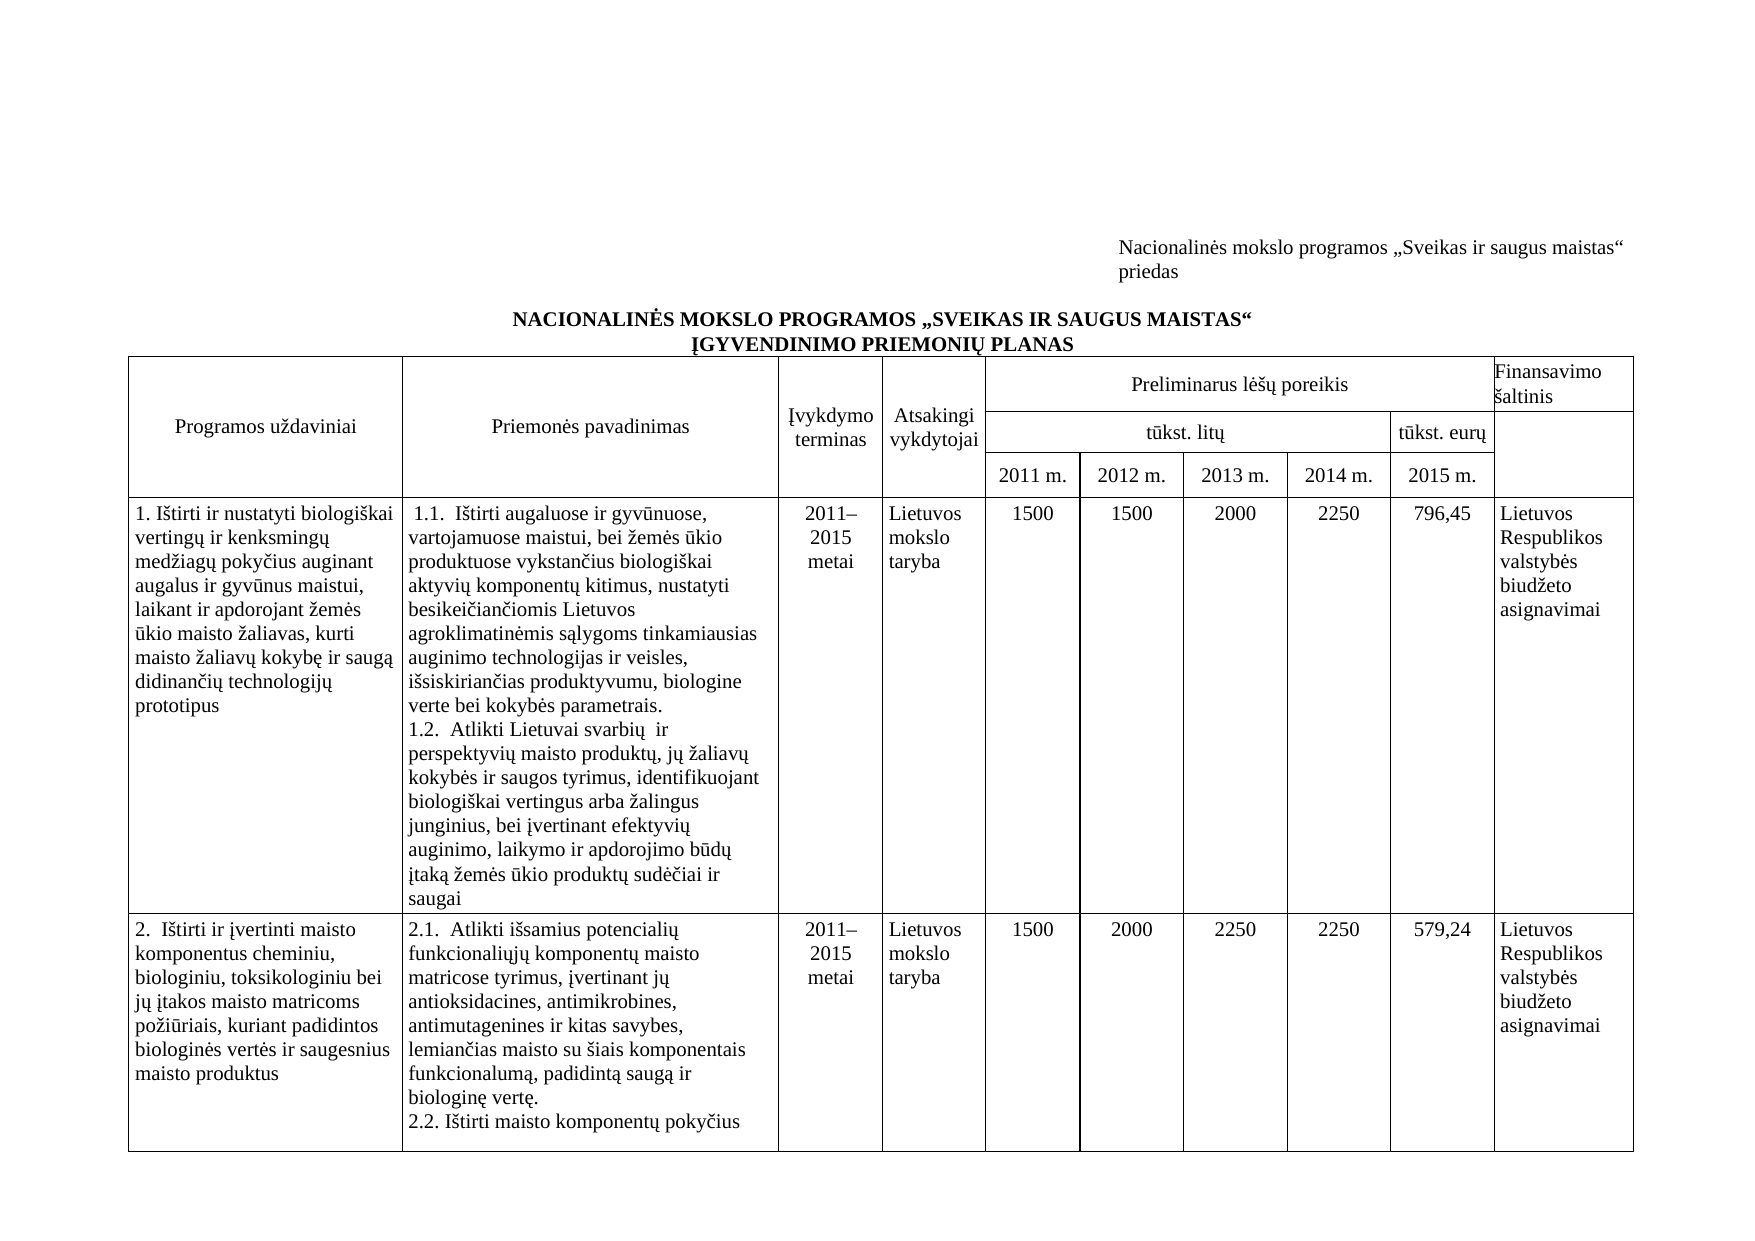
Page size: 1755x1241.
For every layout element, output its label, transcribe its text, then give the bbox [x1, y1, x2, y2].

table_header Atsakingi vykdytojai [883, 357, 985, 497]
table_cell 2250 [1288, 914, 1390, 1151]
table_header Preliminarus lėšų poreikis [986, 357, 1494, 411]
table_cell 1. Ištirti ir nustatyti biologiškai vertingų ir kenksmingų medžiagų pokyčius auginant augalus ir gyvūnus maistui, laikant ir apdorojant žemės ūkio maisto žaliavas, kurti maisto žaliavų kokybę ir saugą didinančių technologijų prototipus [129, 498, 402, 912]
table_cell 2011–2015 metai [779, 914, 882, 1151]
table_header Programos uždaviniai [129, 357, 402, 497]
table_cell [1495, 412, 1633, 497]
table_cell 2.1. Atlikti išsamius potencialių funkcionaliųjų komponentų maisto matricose tyrimus, įvertinant jų antioksidacines, antimikrobines, antimutagenines ir kitas savybes, lemiančias maisto su šiais komponentais funkcionalumą, padidintą saugą ir biologinę vertę. 2.2. Ištirti maisto komponentų pokyčius [403, 914, 778, 1151]
table_cell 579,24 [1391, 914, 1494, 1151]
table_cell Lietuvos Respublikos valstybės biudžeto asignavimai [1495, 498, 1633, 912]
table_cell 2000 [1081, 914, 1183, 1151]
table_cell Lietuvos mokslo taryba [883, 498, 985, 912]
table_cell 2012 m. [1081, 453, 1183, 497]
table_cell 2250 [1288, 498, 1390, 912]
text ĮGYVENDINIMO PRIEMONIŲ PLANAS [129, 331, 1636, 356]
table_header Finansavimo šaltinis [1495, 357, 1633, 411]
table_cell 2011–2015 metai [779, 498, 882, 912]
table_cell 1500 [986, 914, 1079, 1151]
table_cell 2250 [1184, 914, 1287, 1151]
text NACIONALINĖS MOKSLO PROGRAMOS „SVEIKAS IR SAUGUS MAISTAS“ [129, 307, 1636, 331]
table_cell 2011 m. [986, 453, 1079, 497]
table_cell tūkst. eurų [1391, 412, 1494, 452]
table_cell 2015 m. [1391, 453, 1494, 497]
text Nacionalinės mokslo programos „Sveikas ir saugus maistas“ priedas [1118, 235, 1636, 283]
table_header Įvykdymo terminas [779, 357, 882, 497]
table_cell 2. Ištirti ir įvertinti maisto komponentus cheminiu, biologiniu, toksikologiniu bei jų įtakos maisto matricoms požiūriais, kuriant padidintos biologinės vertės ir saugesnius maisto produktus [129, 914, 402, 1151]
table_cell 2013 m. [1184, 453, 1287, 497]
table_cell 2014 m. [1288, 453, 1390, 497]
table_cell 1500 [986, 498, 1079, 912]
table_cell 1500 [1081, 498, 1183, 912]
table_cell 2000 [1184, 498, 1287, 912]
table_cell 1.1. Ištirti augaluose ir gyvūnuose, vartojamuose maistui, bei žemės ūkio produktuose vykstančius biologiškai aktyvių komponentų kitimus, nustatyti besikeičiančiomis Lietuvos agroklimatinėmis sąlygoms tinkamiausias auginimo technologijas ir veisles, išsiskiriančias produktyvumu, biologine verte bei kokybės parametrais. 1.2. Atlikti Lietuvai svarbių ir perspektyvių maisto produktų, jų žaliavų kokybės ir saugos tyrimus, identifikuojant biologiškai vertingus arba žalingus junginius, bei įvertinant efektyvių auginimo, laikymo ir apdorojimo būdų įtaką žemės ūkio produktų sudėčiai ir saugai [403, 498, 778, 912]
table_cell Lietuvos Respublikos valstybės biudžeto asignavimai [1495, 914, 1633, 1151]
table_cell 796,45 [1391, 498, 1494, 912]
table_cell Lietuvos mokslo taryba [883, 914, 985, 1151]
table_header Priemonės pavadinimas [403, 357, 778, 497]
table_cell tūkst. litų [986, 412, 1390, 452]
